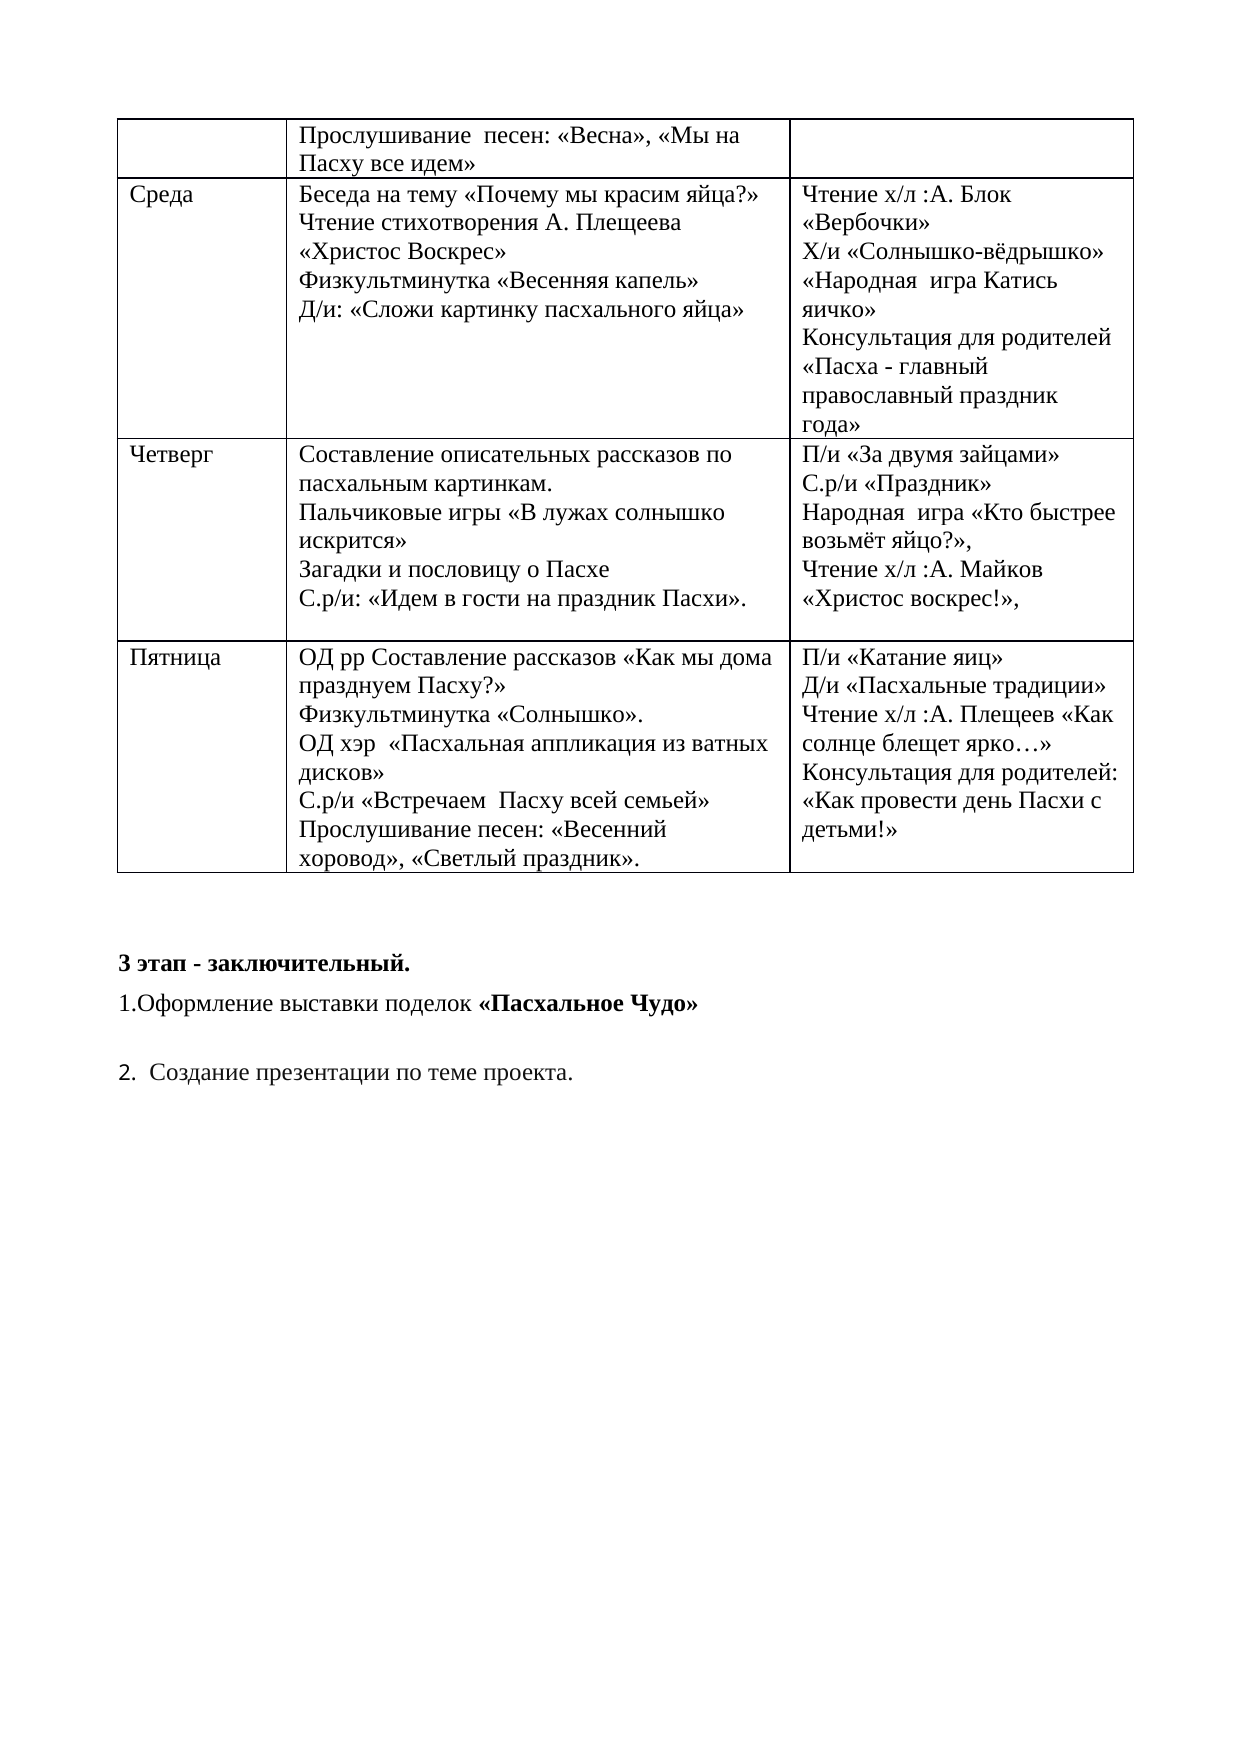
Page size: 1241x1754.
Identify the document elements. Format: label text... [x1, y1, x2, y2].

table_cell П/и «Катание яиц» Д/и «Пасхальные традиции» Чтение х/л :А. Плещеев «Как солнце блещет ярко…» Консультация для родителей: «Как провести день Пасхи с детьми!» [791, 642, 1133, 872]
table_cell [791, 120, 1133, 177]
table_cell Четверг [118, 439, 286, 640]
table_cell Беседа на тему «Почему мы красим яйца?» Чтение стихотворения А. Плещеева «Христос Воскрес» Физкультминутка «Весенняя капель» Д/и: «Сложи картинку пасхального яйца» [287, 179, 789, 437]
table_cell Среда [118, 179, 286, 437]
table_cell [118, 120, 286, 177]
table_cell [117, 873, 790, 919]
table_cell Составление описательных рассказов по пасхальным картинкам. Пальчиковые игры «В лужах солнышко искрится» Загадки и пословицу о Пасхе С.р/и: «Идем в гости на праздник Пасхи». [287, 439, 789, 640]
table_cell ОД рр Составление рассказов «Как мы дома празднуем Пасху?» Физкультминутка «Солнышко». ОД хэр «Пасхальная аппликация из ватных дисков» С.р/и «Встречаем Пасху всей семьей» Прослушивание песен: «Весенний хоровод», «Светлый праздник». [287, 642, 789, 872]
table_cell Чтение х/л :А. Блок «Вербочки» Х/и «Солнышко-вёдрышко» «Народная игра Катись яичко» Консультация для родителей «Пасха - главный православный праздник года» [791, 179, 1133, 437]
table_cell [790, 873, 1133, 919]
text 2. Создание презентации по теме проекта. [118, 1057, 1122, 1086]
table_cell Пятница [118, 642, 286, 872]
table_cell П/и «За двумя зайцами» С.р/и «Праздник» Народная игра «Кто быстрее возьмёт яйцо?», Чтение х/л :А. Майков «Христос воскрес!», [791, 439, 1133, 640]
table_cell Прослушивание песен: «Весна», «Мы на Пасху все идем» [287, 120, 789, 177]
text 3 этап - заключительный. [118, 919, 1122, 977]
text 1.Оформление выставки поделок «Пасхальное Чудо» [118, 988, 1122, 1016]
